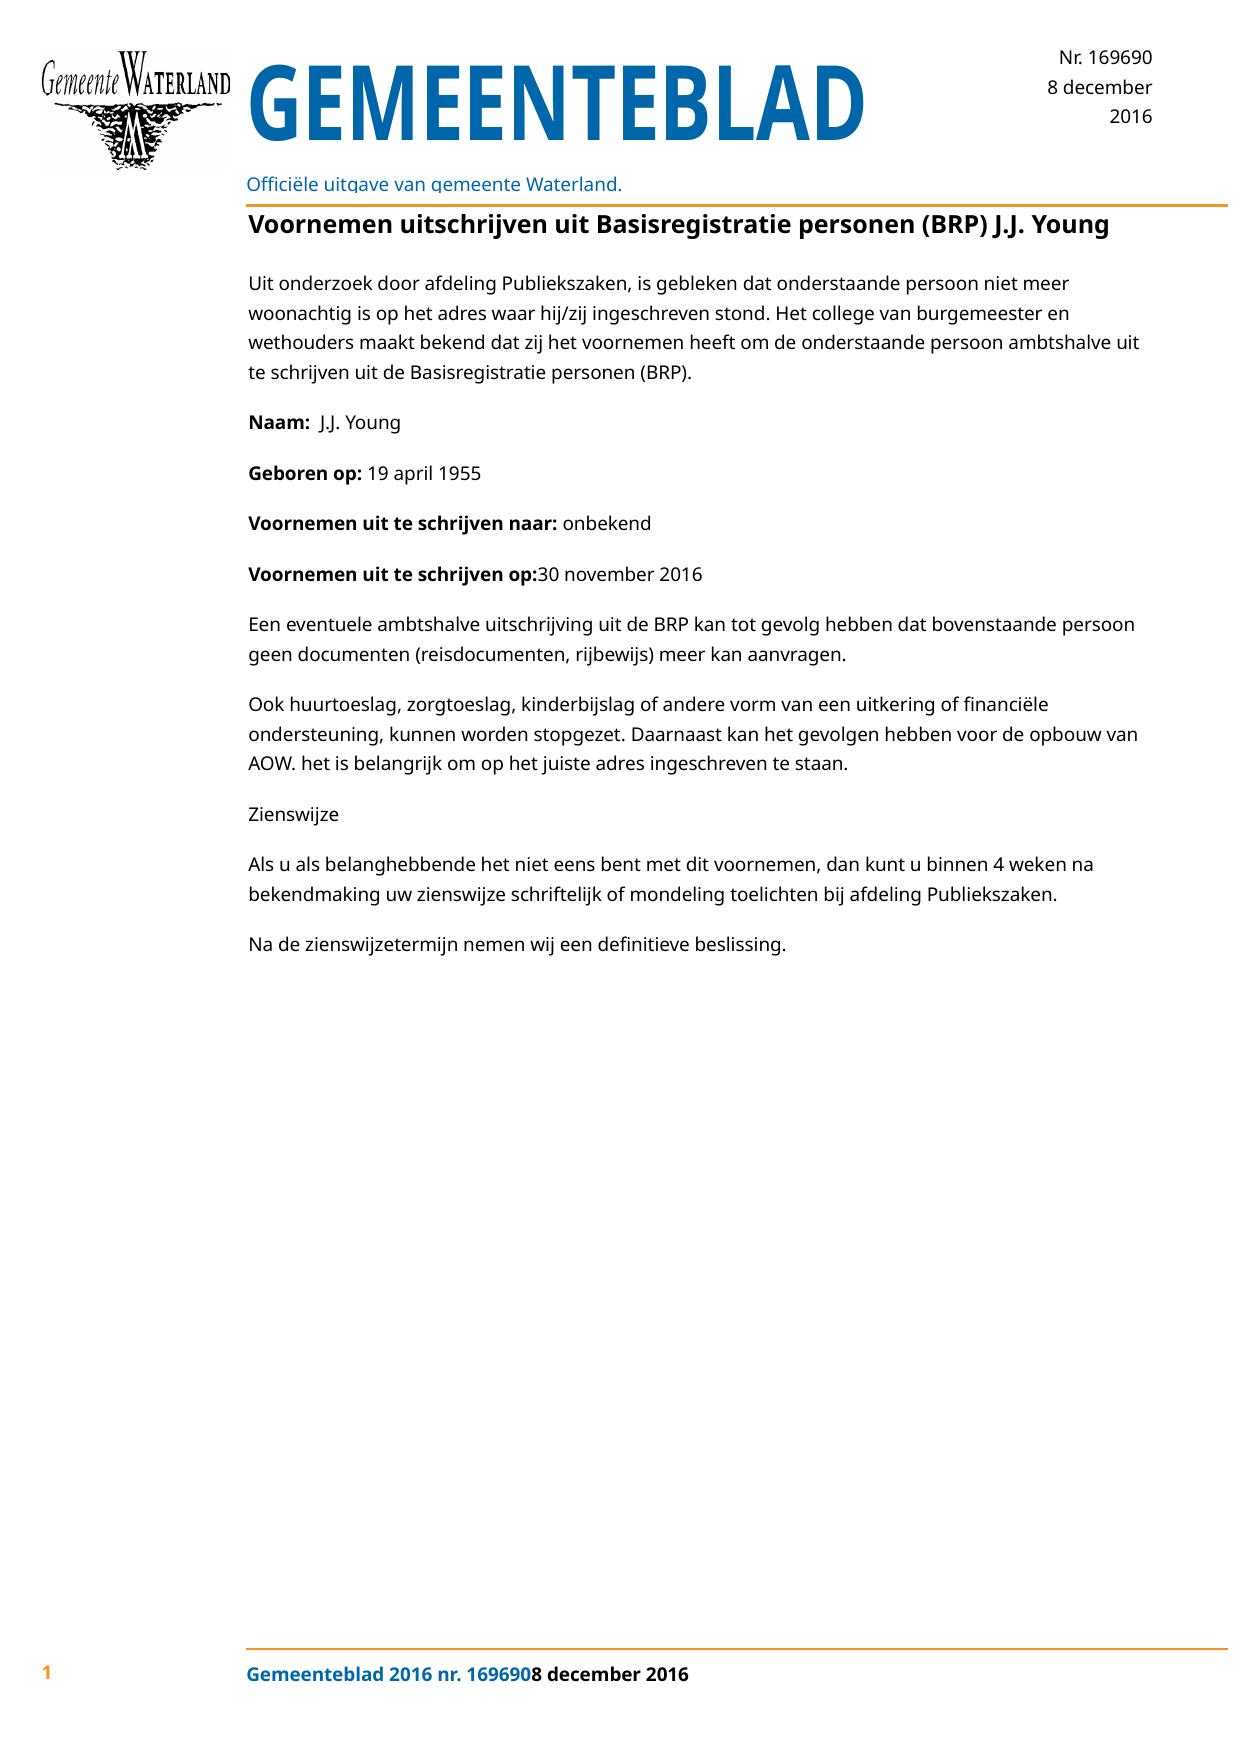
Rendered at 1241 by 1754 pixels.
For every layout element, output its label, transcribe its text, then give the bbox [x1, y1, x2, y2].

text Ook huurtoeslag, zorgtoeslag, kinderbijslag of andere vorm van een uitkering of financiële ondersteuning, kunnen worden stopgezet. Daarnaast kan het gevolgen hebben voor de opbouw van AOW. het is belangrijk om op het juiste adres ingeschreven te staan. [248, 691, 1152, 776]
text Naam: J.J. Young [248, 409, 1152, 435]
text Na de zienswijzetermijn nemen wij een definitieve beslissing. [248, 931, 1152, 957]
text Geboren op: 19 april 1955 [248, 460, 1152, 486]
picture [41, 47, 231, 172]
text Een eventuele ambtshalve uitschrijving uit de BRP kan tot gevolg hebben dat bovenstaande persoon geen documenten (reisdocumenten, rijbewijs) meer kan aanvragen. [248, 611, 1152, 666]
text Voornemen uitschrijven uit Basisregistratie personen (BRP) J.J. Young [248, 207, 1152, 241]
text Als u als belanghebbende het niet eens bent met dit voornemen, dan kunt u binnen 4 weken na bekendmaking uw zienswijze schriftelijk of mondeling toelichten bij afdeling Publiekszaken. [248, 851, 1152, 906]
text Voornemen uit te schrijven op:30 november 2016 [248, 561, 1152, 586]
text Uit onderzoek door afdeling Publiekszaken, is gebleken dat onderstaande persoon niet meer woonachtig is op het adres waar hij/zij ingeschreven stond. Het college van burgemeester en wethouders maakt bekend dat zij het voornemen heeft om de onderstaande persoon ambtshalve uit te schrijven uit de Basisregistratie personen (BRP). [248, 270, 1152, 385]
text Zienswijze [248, 801, 1152, 826]
text Voornemen uit te schrijven naar: onbekend [248, 510, 1152, 536]
